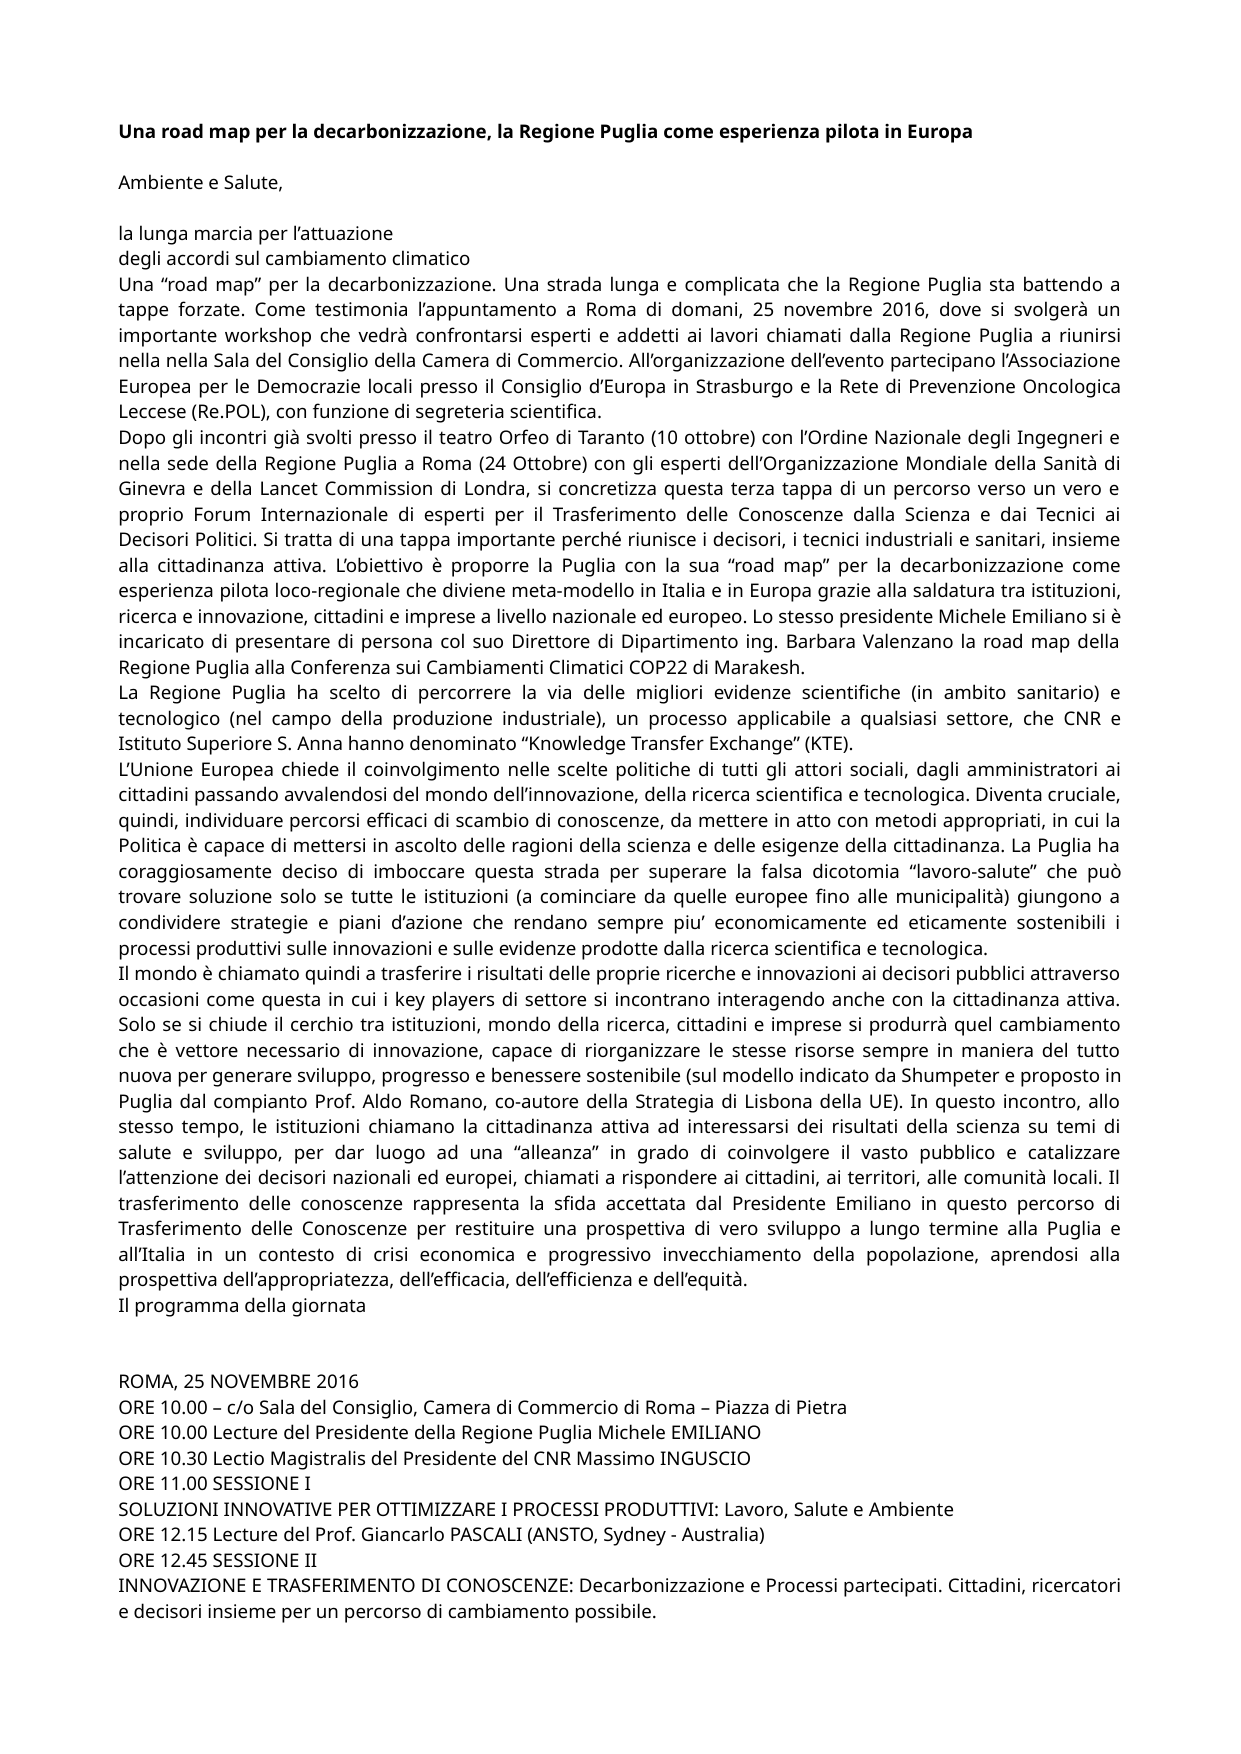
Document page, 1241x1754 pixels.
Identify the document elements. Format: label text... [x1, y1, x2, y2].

text ORE 11.00 SESSIONE I [118, 1471, 1122, 1496]
text degli accordi sul cambiamento climatico [118, 246, 1122, 271]
text ORE 12.45 SESSIONE II [118, 1547, 1122, 1573]
text la lunga marcia per l’attuazione [118, 220, 1122, 246]
text ORE 10.30 Lectio Magistralis del Presidente del CNR Massimo INGUSCIO [118, 1445, 1122, 1471]
text Una road map per la decarbonizzazione, la Regione Puglia come esperienza pilota in Europa [118, 118, 1122, 144]
text Dopo gli incontri già svolti presso il teatro Orfeo di Taranto (10 ottobre) con l’Ordine Nazionale degli Ingegneri e nella sede della Regione Puglia a Roma (24 Ottobre) con gli esperti dell’Organizzazione Mondiale della Sanità di Ginevra e della Lancet Commission di Londra, si concretizza questa terza tappa di un percorso verso un vero e proprio Forum Internazionale di esperti per il Trasferimento delle Conoscenze dalla Scienza e dai Tecnici ai Decisori Politici. Si tratta di una tappa importante perché riunisce i decisori, i tecnici industriali e sanitari, insieme alla cittadinanza attiva. L’obiettivo è proporre la Puglia con la sua “road map” per la decarbonizzazione come esperienza pilota loco-regionale che diviene meta-modello in Italia e in Europa grazie alla saldatura tra istituzioni, ricerca e innovazione, cittadini e imprese a livello nazionale ed europeo. Lo stesso presidente Michele Emiliano si è incaricato di presentare di persona col suo Direttore di Dipartimento ing. Barbara Valenzano la road map della Regione Puglia alla Conferenza sui Cambiamenti Climatici COP22 di Marakesh. [118, 424, 1122, 679]
text ORE 10.00 – c/o Sala del Consiglio, Camera di Commercio di Roma – Piazza di Pietra [118, 1394, 1122, 1420]
text Ambiente e Salute, [118, 169, 1122, 195]
text Il programma della giornata [118, 1292, 1122, 1318]
text Una “road map” per la decarbonizzazione. Una strada lunga e complicata che la Regione Puglia sta battendo a tappe forzate. Come testimonia l’appuntamento a Roma di domani, 25 novembre 2016, dove si svolgerà un importante workshop che vedrà confrontarsi esperti e addetti ai lavori chiamati dalla Regione Puglia a riunirsi nella nella Sala del Consiglio della Camera di Commercio. All’organizzazione dell’evento partecipano l’Associazione Europea per le Democrazie locali presso il Consiglio d’Europa in Strasburgo e la Rete di Prevenzione Oncologica Leccese (Re.POL), con funzione di segreteria scientifica. [118, 271, 1122, 424]
text Il mondo è chiamato quindi a trasferire i risultati delle proprie ricerche e innovazioni ai decisori pubblici attraverso occasioni come questa in cui i key players di settore si incontrano interagendo anche con la cittadinanza attiva. Solo se si chiude il cerchio tra istituzioni, mondo della ricerca, cittadini e imprese si produrrà quel cambiamento che è vettore necessario di innovazione, capace di riorganizzare le stesse risorse sempre in maniera del tutto nuova per generare sviluppo, progresso e benessere sostenibile (sul modello indicato da Shumpeter e proposto in Puglia dal compianto Prof. Aldo Romano, co-autore della Strategia di Lisbona della UE). In questo incontro, allo stesso tempo, le istituzioni chiamano la cittadinanza attiva ad interessarsi dei risultati della scienza su temi di salute e sviluppo, per dar luogo ad una “alleanza” in grado di coinvolgere il vasto pubblico e catalizzare l’attenzione dei decisori nazionali ed europei, chiamati a rispondere ai cittadini, ai territori, alle comunità locali. Il trasferimento delle conoscenze rappresenta la sfida accettata dal Presidente Emiliano in questo percorso di Trasferimento delle Conoscenze per restituire una prospettiva di vero sviluppo a lungo termine alla Puglia e all’Italia in un contesto di crisi economica e progressivo invecchiamento della popolazione, aprendosi alla prospettiva dell’appropriatezza, dell’efficacia, dell’efficienza e dell’equità. [118, 960, 1122, 1292]
text ROMA, 25 NOVEMBRE 2016 [118, 1369, 1122, 1394]
text L’Unione Europea chiede il coinvolgimento nelle scelte politiche di tutti gli attori sociali, dagli amministratori ai cittadini passando avvalendosi del mondo dell’innovazione, della ricerca scientifica e tecnologica. Diventa cruciale, quindi, individuare percorsi efficaci di scambio di conoscenze, da mettere in atto con metodi appropriati, in cui la Politica è capace di mettersi in ascolto delle ragioni della scienza e delle esigenze della cittadinanza. La Puglia ha coraggiosamente deciso di imboccare questa strada per superare la falsa dicotomia “lavoro-salute” che può trovare soluzione solo se tutte le istituzioni (a cominciare da quelle europee fino alle municipalità) giungono a condividere strategie e piani d’azione che rendano sempre piu’ economicamente ed eticamente sostenibili i processi produttivi sulle innovazioni e sulle evidenze prodotte dalla ricerca scientifica e tecnologica. [118, 756, 1122, 960]
text ORE 12.15 Lecture del Prof. Giancarlo PASCALI (ANSTO, Sydney - Australia) [118, 1522, 1122, 1547]
text INNOVAZIONE E TRASFERIMENTO DI CONOSCENZE: Decarbonizzazione e Processi partecipati. Cittadini, ricercatori e decisori insieme per un percorso di cambiamento possibile. [118, 1573, 1122, 1624]
text SOLUZIONI INNOVATIVE PER OTTIMIZZARE I PROCESSI PRODUTTIVI: Lavoro, Salute e Ambiente [118, 1496, 1122, 1522]
text ORE 10.00 Lecture del Presidente della Regione Puglia Michele EMILIANO [118, 1420, 1122, 1445]
text La Regione Puglia ha scelto di percorrere la via delle migliori evidenze scientifiche (in ambito sanitario) e tecnologico (nel campo della produzione industriale), un processo applicabile a qualsiasi settore, che CNR e Istituto Superiore S. Anna hanno denominato “Knowledge Transfer Exchange” (KTE). [118, 679, 1122, 756]
